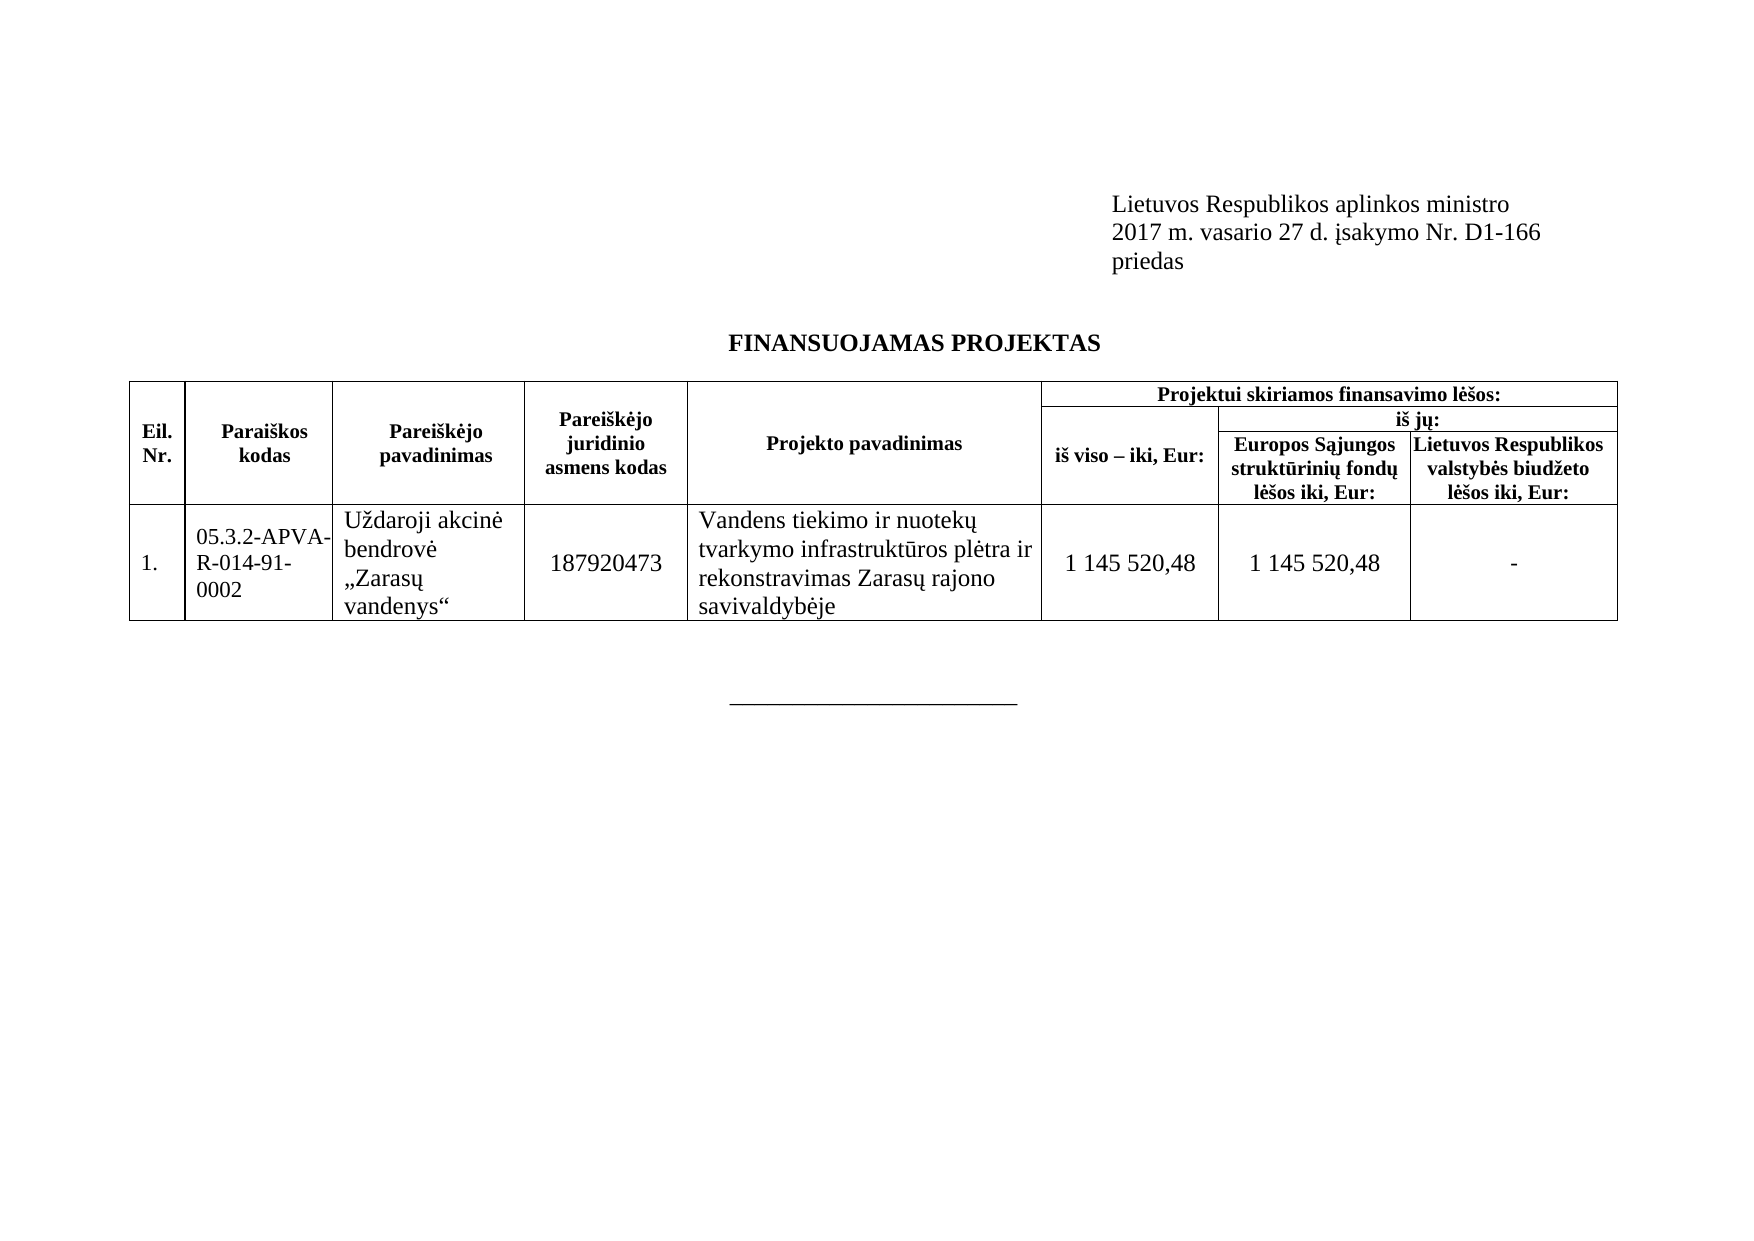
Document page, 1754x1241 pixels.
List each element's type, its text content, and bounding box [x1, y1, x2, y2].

table_header Eil. Nr. [130, 382, 184, 504]
table_cell Europos Sąjungos struktūrinių fondų lėšos iki, Eur: [1219, 432, 1410, 504]
table_header Pareiškėjo juridinio asmens kodas [525, 382, 687, 504]
table_cell 1. [130, 505, 184, 620]
text priedas [1112, 246, 1706, 275]
table_cell Uždaroji akcinė bendrovė „Zarasų vandenys“ [333, 505, 524, 620]
table_cell 05.3.2-APVA-R-014-91-0002 [186, 505, 332, 620]
table_header Projektui skiriamos finansavimo lėšos: [1042, 382, 1617, 406]
table_header Pareiškėjo pavadinimas [333, 382, 524, 504]
text Lietuvos Respublikos aplinkos ministro [1112, 189, 1706, 217]
table_header Paraiškos kodas [186, 382, 332, 504]
table_cell - [1411, 505, 1617, 620]
table_cell 1 145 520,48 [1042, 505, 1218, 620]
table_cell iš viso – iki, Eur: [1042, 407, 1218, 504]
table_cell iš jų: [1219, 407, 1617, 431]
table_header Projekto pavadinimas [688, 382, 1041, 504]
table_cell 1 145 520,48 [1219, 505, 1410, 620]
table_cell 187920473 [525, 505, 687, 620]
table_cell Vandens tiekimo ir nuotekų tvarkymo infrastruktūros plėtra ir rekonstravimas Zarasų rajono savivaldybėje [688, 505, 1041, 620]
text 2017 m. vasario 27 d. įsakymo Nr. D1-166 [1112, 217, 1706, 246]
text _______________________ [107, 679, 1639, 707]
table_cell Lietuvos Respublikos valstybės biudžeto lėšos iki, Eur: [1411, 432, 1617, 504]
text FINANSUOJAMAS PROJEKTAS [107, 328, 1639, 357]
